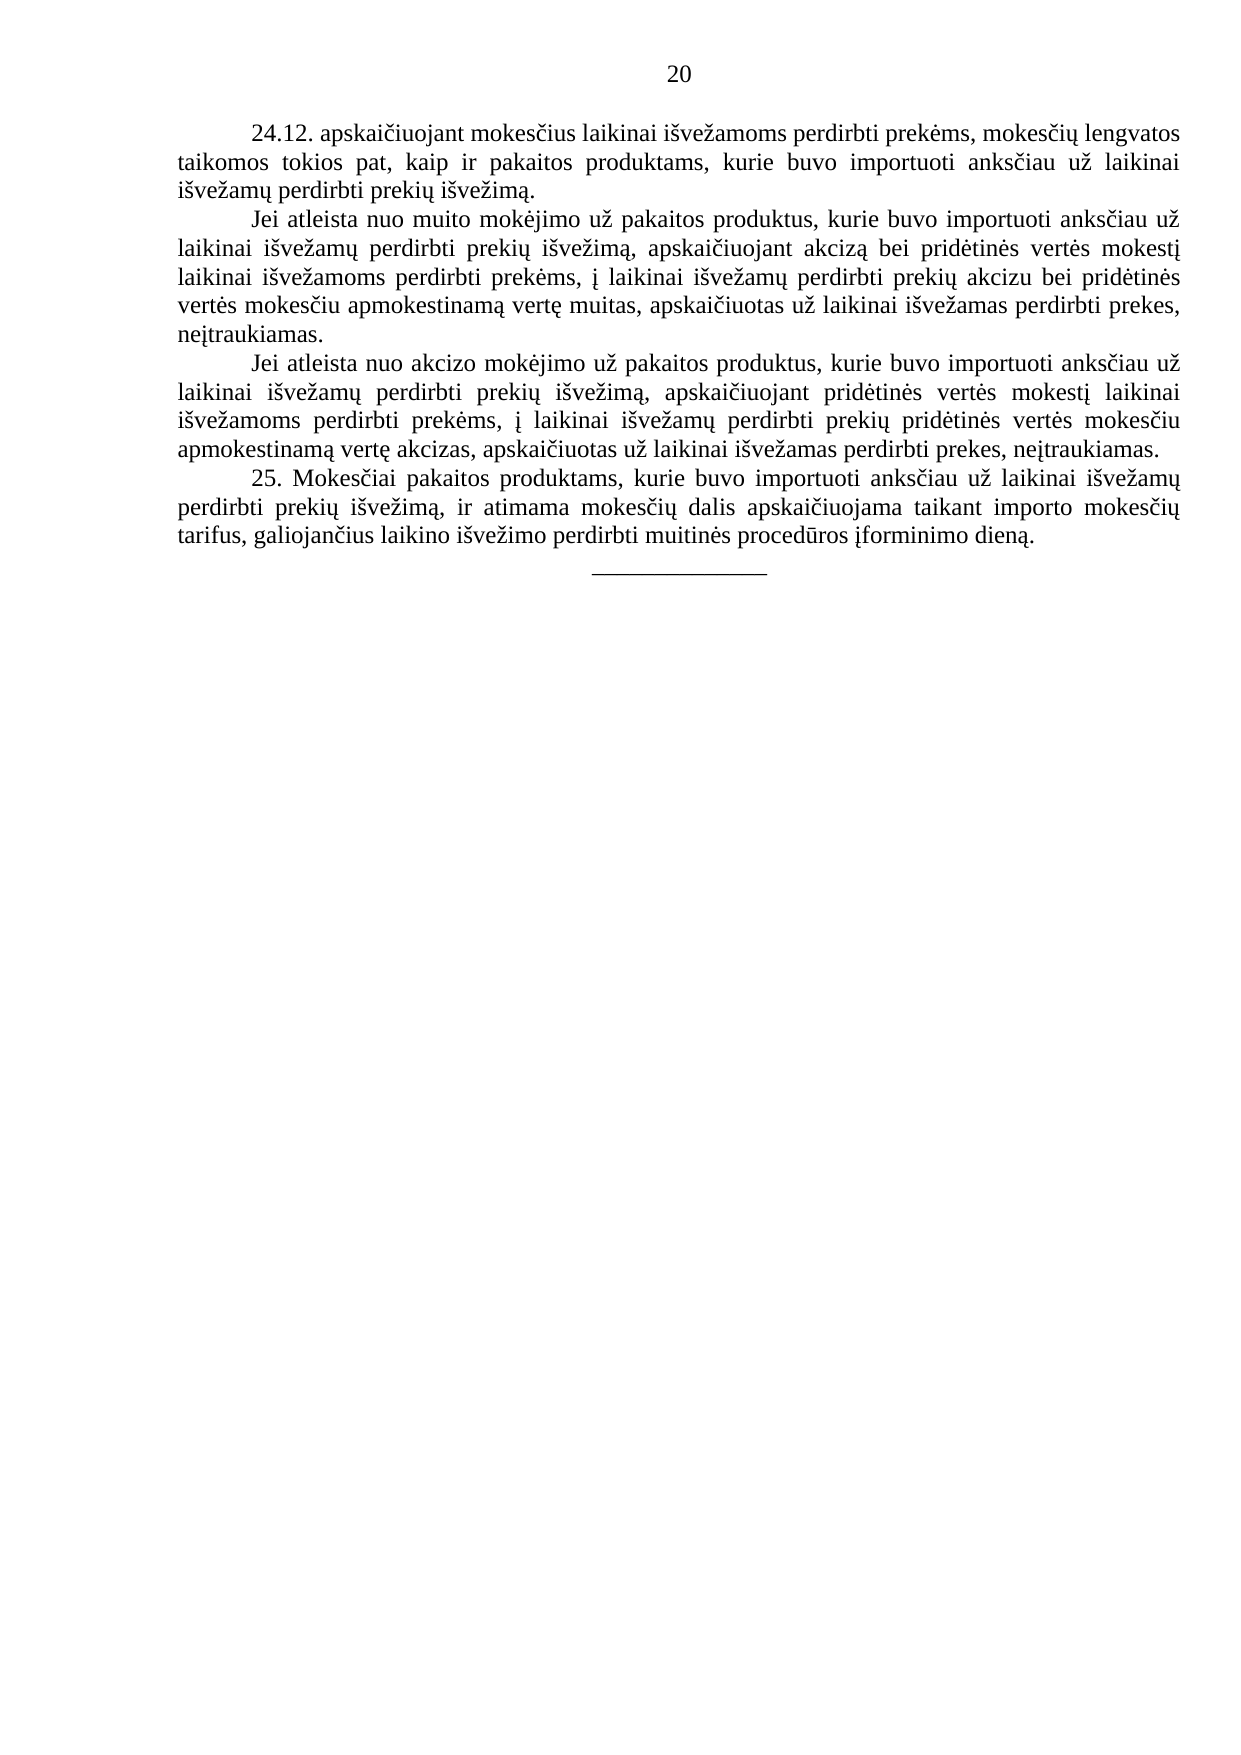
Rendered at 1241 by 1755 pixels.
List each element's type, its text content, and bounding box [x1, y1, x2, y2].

text Jei atleista nuo muito mokėjimo už pakaitos produktus, kurie buvo importuoti anksčiau už laikinai išvežamų perdirbti prekių išvežimą, apskaičiuojant akcizą bei pridėtinės vertės mokestį laikinai išvežamoms perdirbti prekėms, į laikinai išvežamų perdirbti prekių akcizu bei pridėtinės vertės mokesčiu apmokestinamą vertę muitas, apskaičiuotas už laikinai išvežamas perdirbti prekes, neįtraukiamas. [177, 204, 1181, 348]
text Jei atleista nuo akcizo mokėjimo už pakaitos produktus, kurie buvo importuoti anksčiau už laikinai išvežamų perdirbti prekių išvežimą, apskaičiuojant pridėtinės vertės mokestį laikinai išvežamoms perdirbti prekėms, į laikinai išvežamų perdirbti prekių pridėtinės vertės mokesčiu apmokestinamą vertę akcizas, apskaičiuotas už laikinai išvežamas perdirbti prekes, neįtraukiamas. [177, 348, 1181, 463]
text 24.12. apskaičiuojant mokesčius laikinai išvežamoms perdirbti prekėms, mokesčių lengvatos taikomos tokios pat, kaip ir pakaitos produktams, kurie buvo importuoti anksčiau už laikinai išvežamų perdirbti prekių išvežimą. [177, 118, 1181, 204]
text 25. Mokesčiai pakaitos produktams, kurie buvo importuoti anksčiau už laikinai išvežamų perdirbti prekių išvežimą, ir atimama mokesčių dalis apskaičiuojama taikant importo mokesčių tarifus, galiojančius laikino išvežimo perdirbti muitinės procedūros įforminimo dieną. [177, 463, 1181, 549]
text ______________ [177, 549, 1181, 578]
